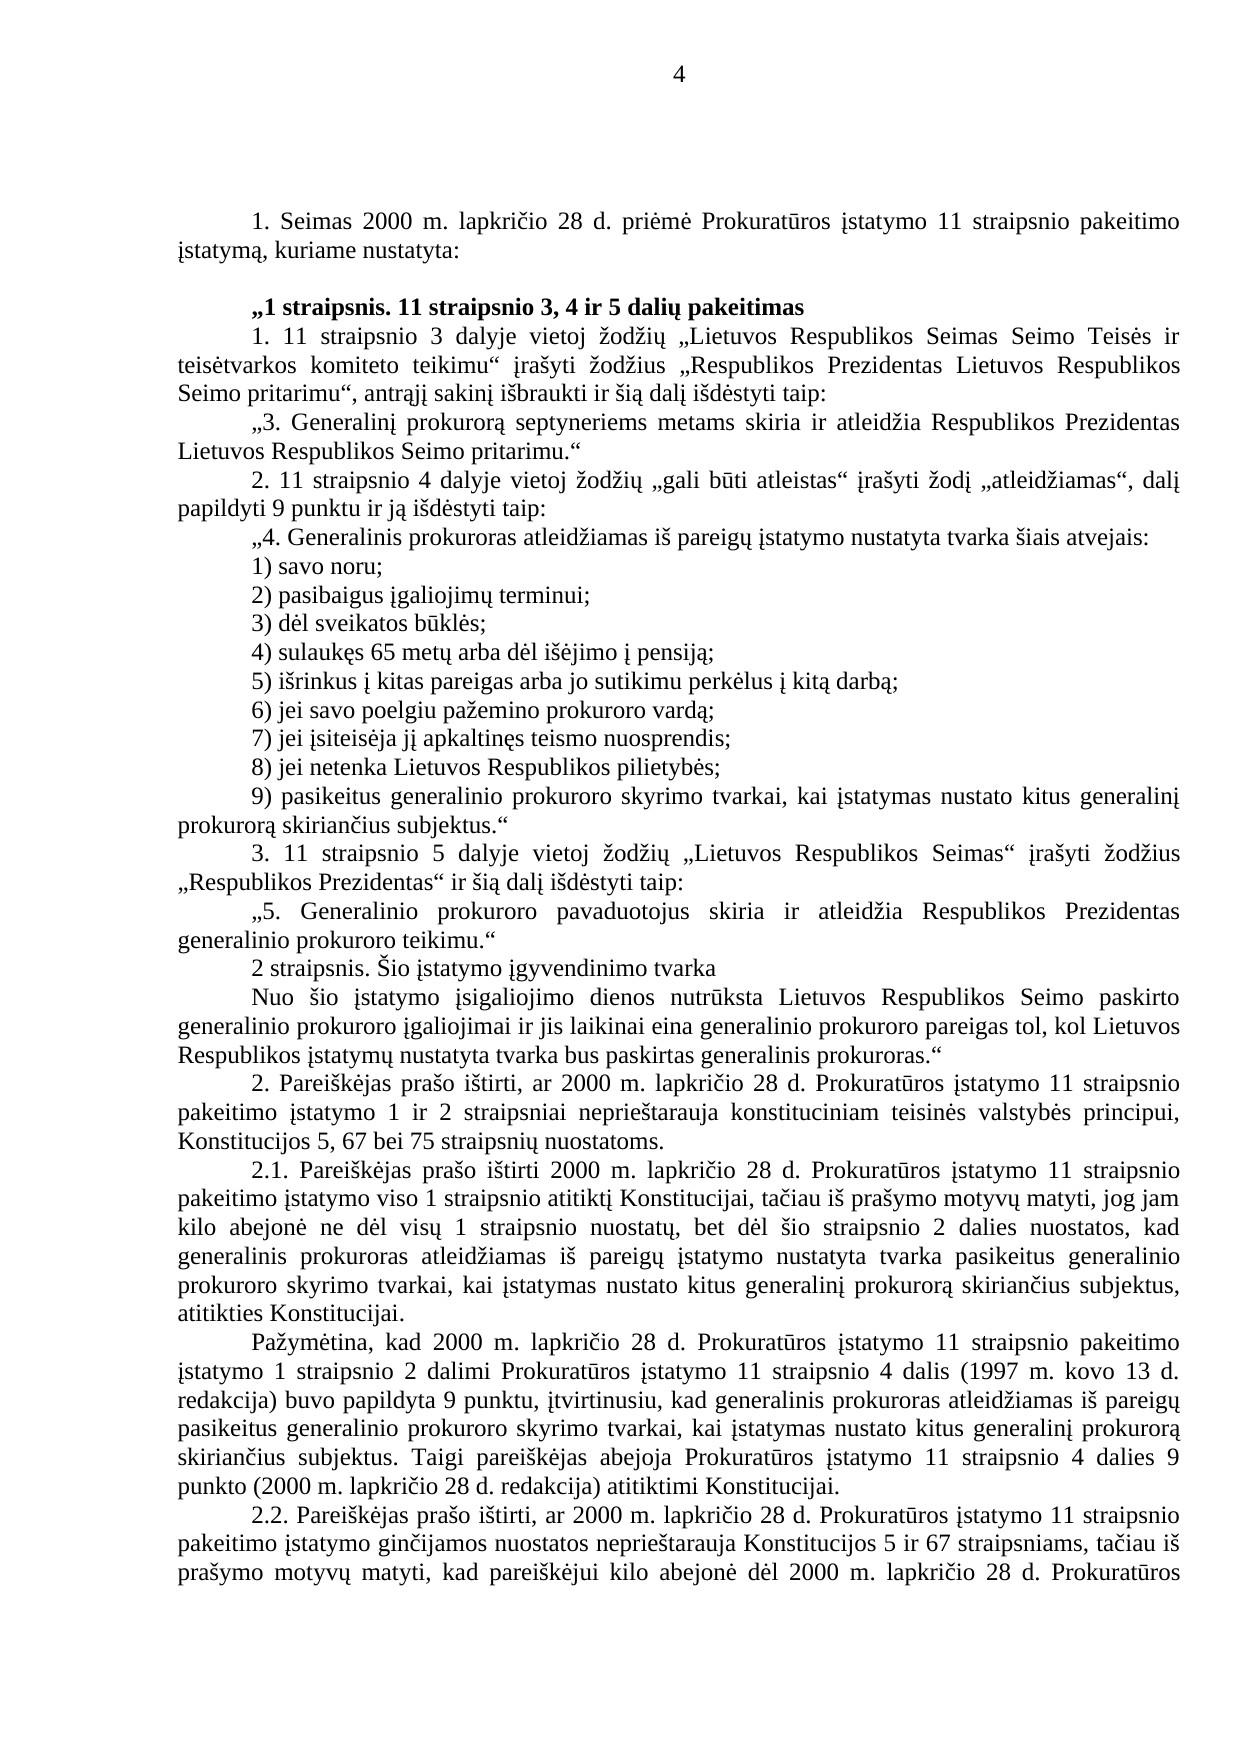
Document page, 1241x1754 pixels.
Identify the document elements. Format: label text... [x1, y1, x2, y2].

text „4. Generalinis prokuroras atleidžiamas iš pareigų įstatymo nustatyta tvarka šiais atvejais: [177, 522, 1181, 551]
text 2.2. Pareiškėjas prašo ištirti, ar 2000 m. lapkričio 28 d. Prokuratūros įstatymo 11 straipsnio pakeitimo įstatymo ginčijamos nuostatos neprieštarauja Konstitucijos 5 ir 67 straipsniams, tačiau iš prašymo motyvų matyti, kad pareiškėjui kilo abejonė dėl 2000 m. lapkričio 28 d. Prokuratūros [177, 1500, 1181, 1586]
text 7) jei įsiteisėja jį apkaltinęs teismo nuosprendis; [177, 723, 1181, 752]
text 1. 11 straipsnio 3 dalyje vietoj žodžių „Lietuvos Respublikos Seimas Seimo Teisės ir teisėtvarkos komiteto teikimu“ įrašyti žodžius „Respublikos Prezidentas Lietuvos Respublikos Seimo pritarimu“, antrąjį sakinį išbraukti ir šią dalį išdėstyti taip: [177, 321, 1181, 407]
text 2 straipsnis. Šio įstatymo įgyvendinimo tvarka [177, 953, 1181, 982]
text 5) išrinkus į kitas pareigas arba jo sutikimu perkėlus į kitą darbą; [177, 666, 1181, 695]
text 6) jei savo poelgiu pažemino prokuroro vardą; [177, 695, 1181, 723]
text 2. Pareiškėjas prašo ištirti, ar 2000 m. lapkričio 28 d. Prokuratūros įstatymo 11 straipsnio pakeitimo įstatymo 1 ir 2 straipsniai neprieštarauja konstituciniam teisinės valstybės principui, Konstitucijos 5, 67 bei 75 straipsnių nuostatoms. [177, 1068, 1181, 1155]
text 9) pasikeitus generalinio prokuroro skyrimo tvarkai, kai įstatymas nustato kitus generalinį prokurorą skiriančius subjektus.“ [177, 781, 1181, 838]
text 3. 11 straipsnio 5 dalyje vietoj žodžių „Lietuvos Respublikos Seimas“ įrašyti žodžius „Respublikos Prezidentas“ ir šią dalį išdėstyti taip: [177, 838, 1181, 896]
text 3) dėl sveikatos būklės; [177, 608, 1181, 637]
text 1. Seimas 2000 m. lapkričio 28 d. priėmė Prokuratūros įstatymo 11 straipsnio pakeitimo įstatymą, kuriame nustatyta: [177, 206, 1181, 263]
text 2) pasibaigus įgaliojimų terminui; [177, 580, 1181, 608]
text 2. 11 straipsnio 4 dalyje vietoj žodžių „gali būti atleistas“ įrašyti žodį „atleidžiamas“, dalį papildyti 9 punktu ir ją išdėstyti taip: [177, 465, 1181, 522]
text „1 straipsnis. 11 straipsnio 3, 4 ir 5 dalių pakeitimas [177, 292, 1181, 321]
text 8) jei netenka Lietuvos Respublikos pilietybės; [177, 752, 1181, 781]
text „5. Generalinio prokuroro pavaduotojus skiria ir atleidžia Respublikos Prezidentas generalinio prokuroro teikimu.“ [177, 896, 1181, 953]
text 2.1. Pareiškėjas prašo ištirti 2000 m. lapkričio 28 d. Prokuratūros įstatymo 11 straipsnio pakeitimo įstatymo viso 1 straipsnio atitiktį Konstitucijai, tačiau iš prašymo motyvų matyti, jog jam kilo abejonė ne dėl visų 1 straipsnio nuostatų, bet dėl šio straipsnio 2 dalies nuostatos, kad generalinis prokuroras atleidžiamas iš pareigų įstatymo nustatyta tvarka pasikeitus generalinio prokuroro skyrimo tvarkai, kai įstatymas nustato kitus generalinį prokurorą skiriančius subjektus, atitikties Konstitucijai. [177, 1155, 1181, 1327]
text Nuo šio įstatymo įsigaliojimo dienos nutrūksta Lietuvos Respublikos Seimo paskirto generalinio prokuroro įgaliojimai ir jis laikinai eina generalinio prokuroro pareigas tol, kol Lietuvos Respublikos įstatymų nustatyta tvarka bus paskirtas generalinis prokuroras.“ [177, 982, 1181, 1068]
text „3. Generalinį prokurorą septyneriems metams skiria ir atleidžia Respublikos Prezidentas Lietuvos Respublikos Seimo pritarimu.“ [177, 407, 1181, 465]
text Pažymėtina, kad 2000 m. lapkričio 28 d. Prokuratūros įstatymo 11 straipsnio pakeitimo įstatymo 1 straipsnio 2 dalimi Prokuratūros įstatymo 11 straipsnio 4 dalis (1997 m. kovo 13 d. redakcija) buvo papildyta 9 punktu, įtvirtinusiu, kad generalinis prokuroras atleidžiamas iš pareigų pasikeitus generalinio prokuroro skyrimo tvarkai, kai įstatymas nustato kitus generalinį prokurorą skiriančius subjektus. Taigi pareiškėjas abejoja Prokuratūros įstatymo 11 straipsnio 4 dalies 9 punkto (2000 m. lapkričio 28 d. redakcija) atitiktimi Konstitucijai. [177, 1327, 1181, 1500]
text 4) sulaukęs 65 metų arba dėl išėjimo į pensiją; [177, 637, 1181, 666]
text 1) savo noru; [177, 551, 1181, 580]
